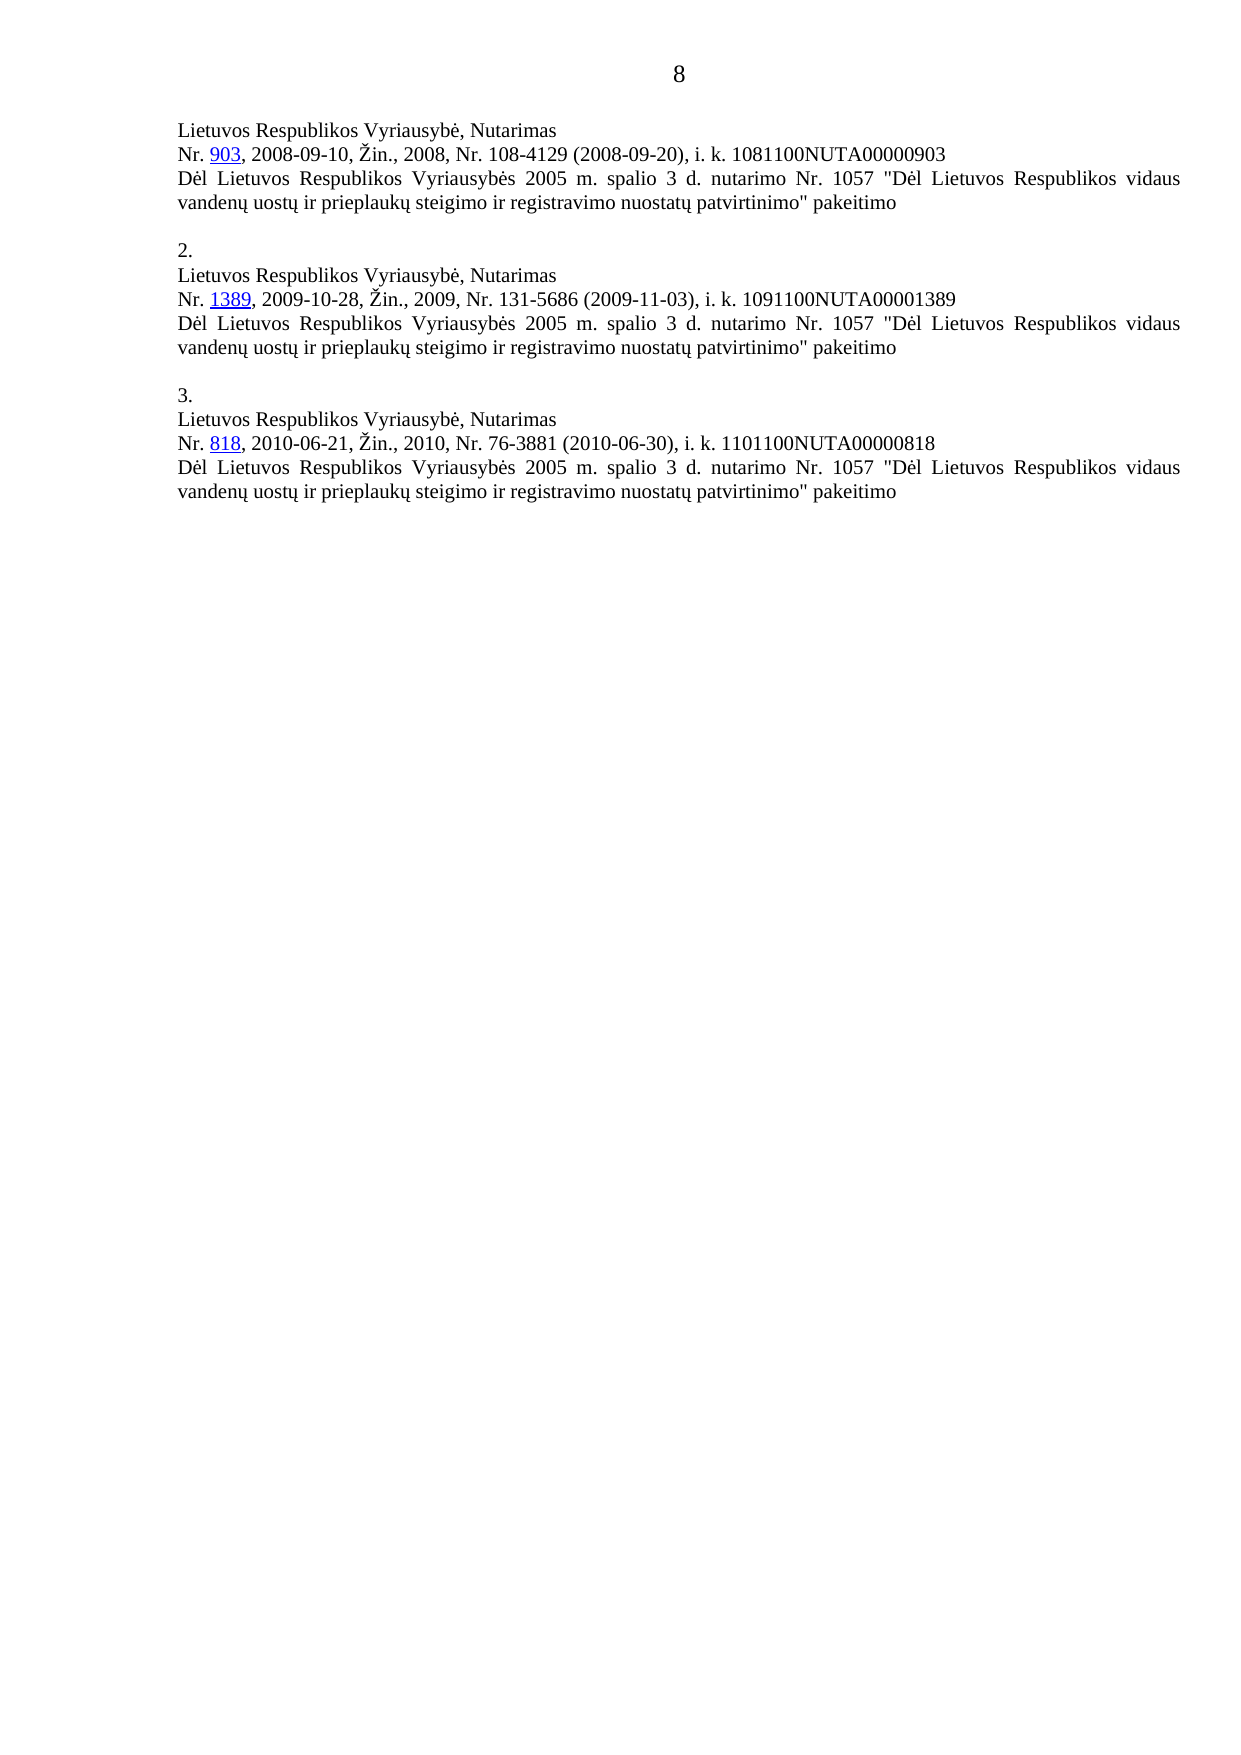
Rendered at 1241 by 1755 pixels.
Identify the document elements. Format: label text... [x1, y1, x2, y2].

text Dėl Lietuvos Respublikos Vyriausybės 2005 m. spalio 3 d. nutarimo Nr. 1057 "Dėl Lietuvos Respublikos vidaus vandenų uostų ir prieplaukų steigimo ir registravimo nuostatų patvirtinimo" pakeitimo [177, 455, 1181, 503]
text Nr. 1389, 2009-10-28, Žin., 2009, Nr. 131-5686 (2009-11-03), i. k. 1091100NUTA00001389 [177, 287, 1181, 311]
text Nr. 818, 2010-06-21, Žin., 2010, Nr. 76-3881 (2010-06-30), i. k. 1101100NUTA00000818 [177, 431, 1181, 455]
text Nr. 903, 2008-09-10, Žin., 2008, Nr. 108-4129 (2008-09-20), i. k. 1081100NUTA00000903 [177, 142, 1181, 166]
text Lietuvos Respublikos Vyriausybė, Nutarimas [177, 407, 1181, 431]
text Lietuvos Respublikos Vyriausybė, Nutarimas [177, 118, 1181, 142]
text Dėl Lietuvos Respublikos Vyriausybės 2005 m. spalio 3 d. nutarimo Nr. 1057 "Dėl Lietuvos Respublikos vidaus vandenų uostų ir prieplaukų steigimo ir registravimo nuostatų patvirtinimo" pakeitimo [177, 166, 1181, 214]
text Lietuvos Respublikos Vyriausybė, Nutarimas [177, 262, 1181, 287]
text 2. [177, 238, 1181, 262]
text 3. [177, 383, 1181, 407]
text Dėl Lietuvos Respublikos Vyriausybės 2005 m. spalio 3 d. nutarimo Nr. 1057 "Dėl Lietuvos Respublikos vidaus vandenų uostų ir prieplaukų steigimo ir registravimo nuostatų patvirtinimo" pakeitimo [177, 311, 1181, 359]
